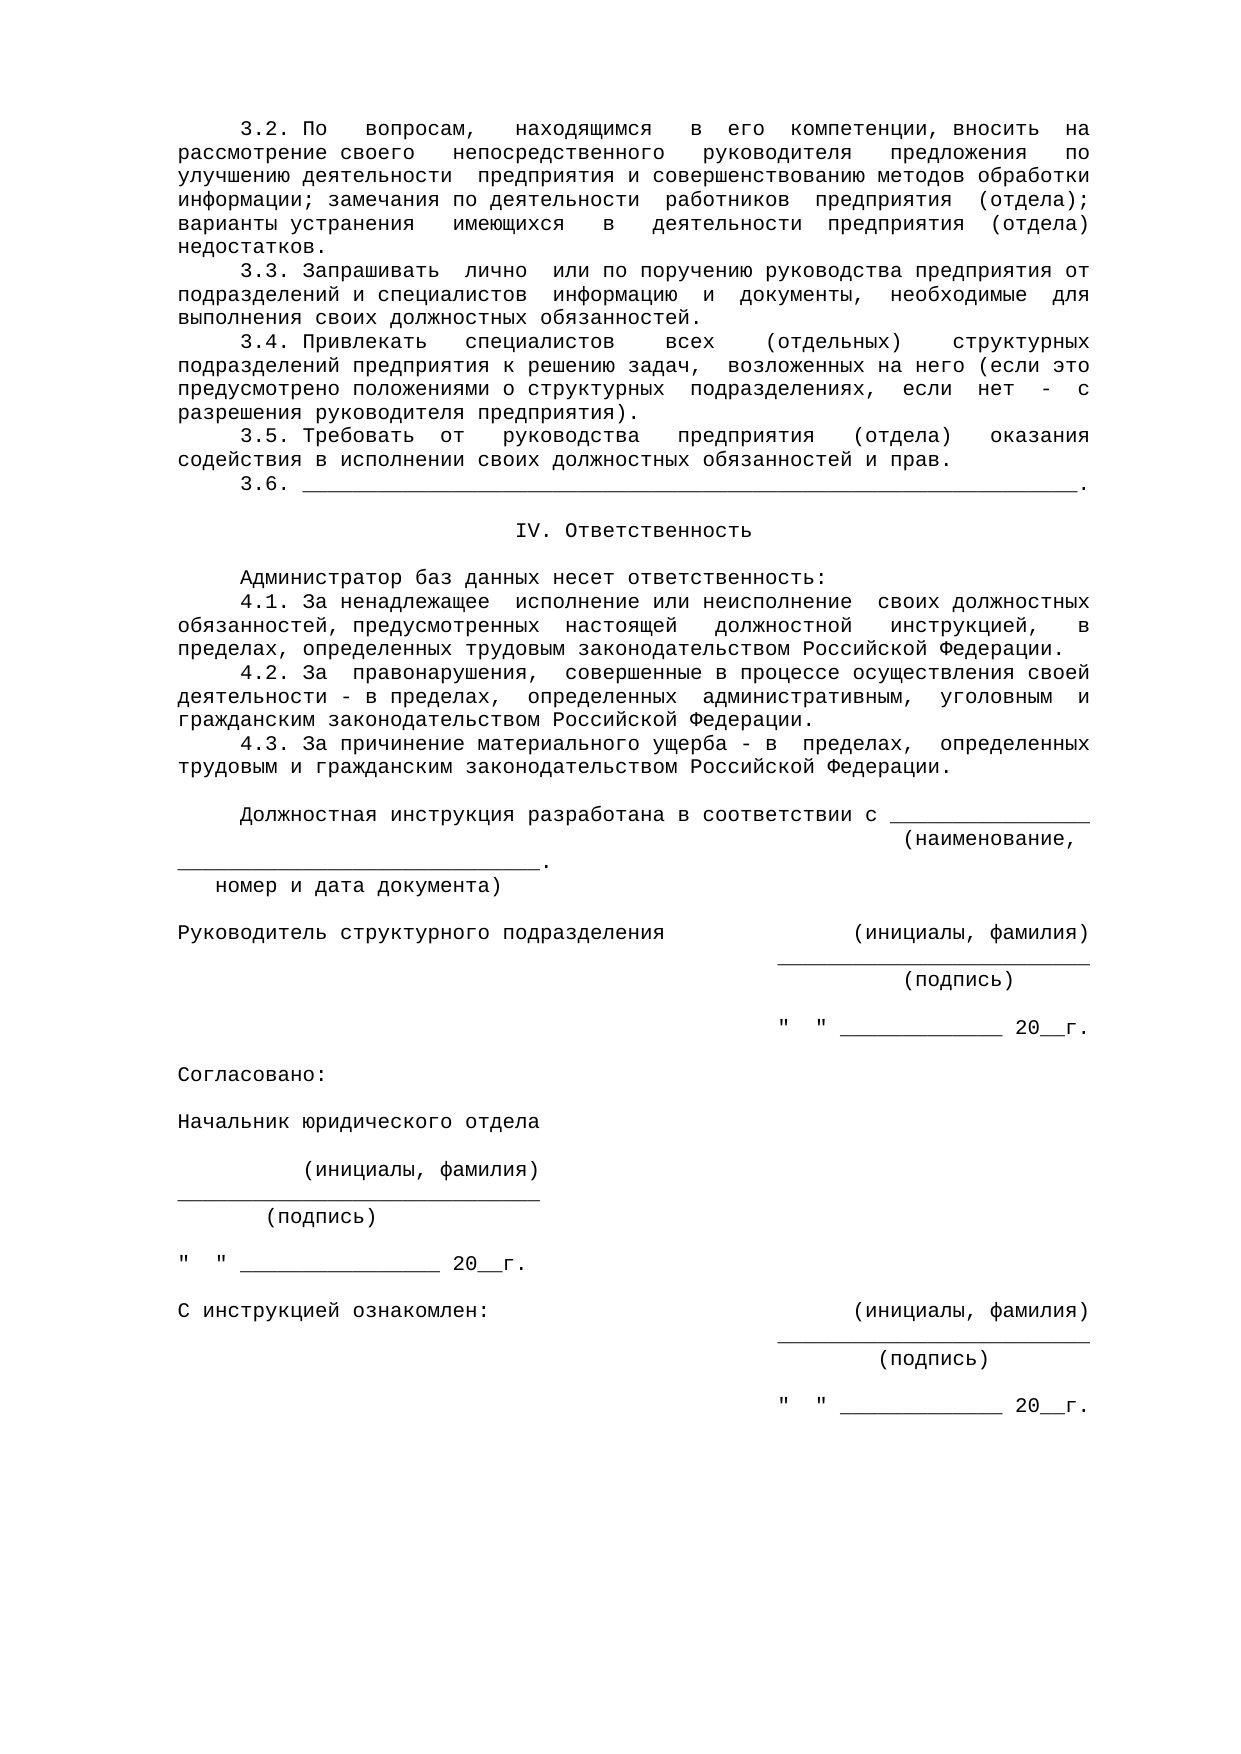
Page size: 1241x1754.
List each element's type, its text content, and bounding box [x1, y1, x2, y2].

text трудовым и гражданским законодательством Российской Федерации. [177, 757, 1152, 780]
text пределах, определенных трудовым законодательством Российской Федерации. [177, 638, 1152, 662]
text подразделений предприятия к решению задач, возложенных на него (если это [177, 354, 1152, 378]
text " " _____________ 20__г. [177, 1395, 1152, 1419]
text 3.3. Запрашивать лично или по поручению руководства предприятия от [177, 260, 1152, 284]
text предусмотрено положениями о структурных подразделениях, если нет - с [177, 378, 1152, 402]
text _________________________ [177, 1324, 1152, 1348]
text выполнения своих должностных обязанностей. [177, 307, 1152, 331]
text (подпись) [177, 969, 1152, 993]
text Согласовано: [177, 1064, 1152, 1088]
text 3.2. По вопросам, находящимся в его компетенции, вносить на [177, 118, 1152, 142]
text _________________________ [177, 946, 1152, 969]
text улучшению деятельности предприятия и совершенствованию методов обработки [177, 165, 1152, 189]
text _____________________________. [177, 851, 1152, 875]
text 3.4. Привлекать специалистов всех (отдельных) структурных [177, 331, 1152, 354]
text " " _____________ 20__г. [177, 1017, 1152, 1040]
text С инструкцией ознакомлен: (инициалы, фамилия) [177, 1300, 1152, 1324]
text 3.6. ______________________________________________________________. [177, 473, 1152, 496]
text Начальник юридического отдела [177, 1111, 1152, 1135]
text недостатков. [177, 236, 1152, 260]
text варианты устранения имеющихся в деятельности предприятия (отдела) [177, 213, 1152, 236]
text " " ________________ 20__г. [177, 1253, 1152, 1277]
text 4.3. За причинение материального ущерба - в пределах, определенных [177, 733, 1152, 757]
text деятельности - в пределах, определенных административным, уголовным и [177, 686, 1152, 709]
text обязанностей, предусмотренных настоящей должностной инструкцией, в [177, 615, 1152, 638]
text (подпись) [177, 1348, 1152, 1371]
text номер и дата документа) [177, 875, 1152, 898]
text (подпись) [177, 1206, 1152, 1229]
text 4.1. За ненадлежащее исполнение или неисполнение своих должностных [177, 591, 1152, 615]
text гражданским законодательством Российской Федерации. [177, 709, 1152, 733]
text (инициалы, фамилия) [177, 1158, 1152, 1182]
text подразделений и специалистов информацию и документы, необходимые для [177, 284, 1152, 307]
text содействия в исполнении своих должностных обязанностей и прав. [177, 449, 1152, 473]
text Администратор баз данных несет ответственность: [177, 567, 1152, 591]
text Должностная инструкция разработана в соответствии с ________________ [177, 804, 1152, 827]
text разрешения руководителя предприятия). [177, 402, 1152, 426]
text 4.2. За правонарушения, совершенные в процессе осуществления своей [177, 662, 1152, 686]
text 3.5. Требовать от руководства предприятия (отдела) оказания [177, 426, 1152, 449]
text IV. Ответственность [177, 520, 1152, 544]
text рассмотрение своего непосредственного руководителя предложения по [177, 142, 1152, 165]
text информации; замечания по деятельности работников предприятия (отдела); [177, 189, 1152, 213]
text (наименование, [177, 827, 1152, 851]
text Руководитель структурного подразделения (инициалы, фамилия) [177, 922, 1152, 946]
text _____________________________ [177, 1182, 1152, 1206]
